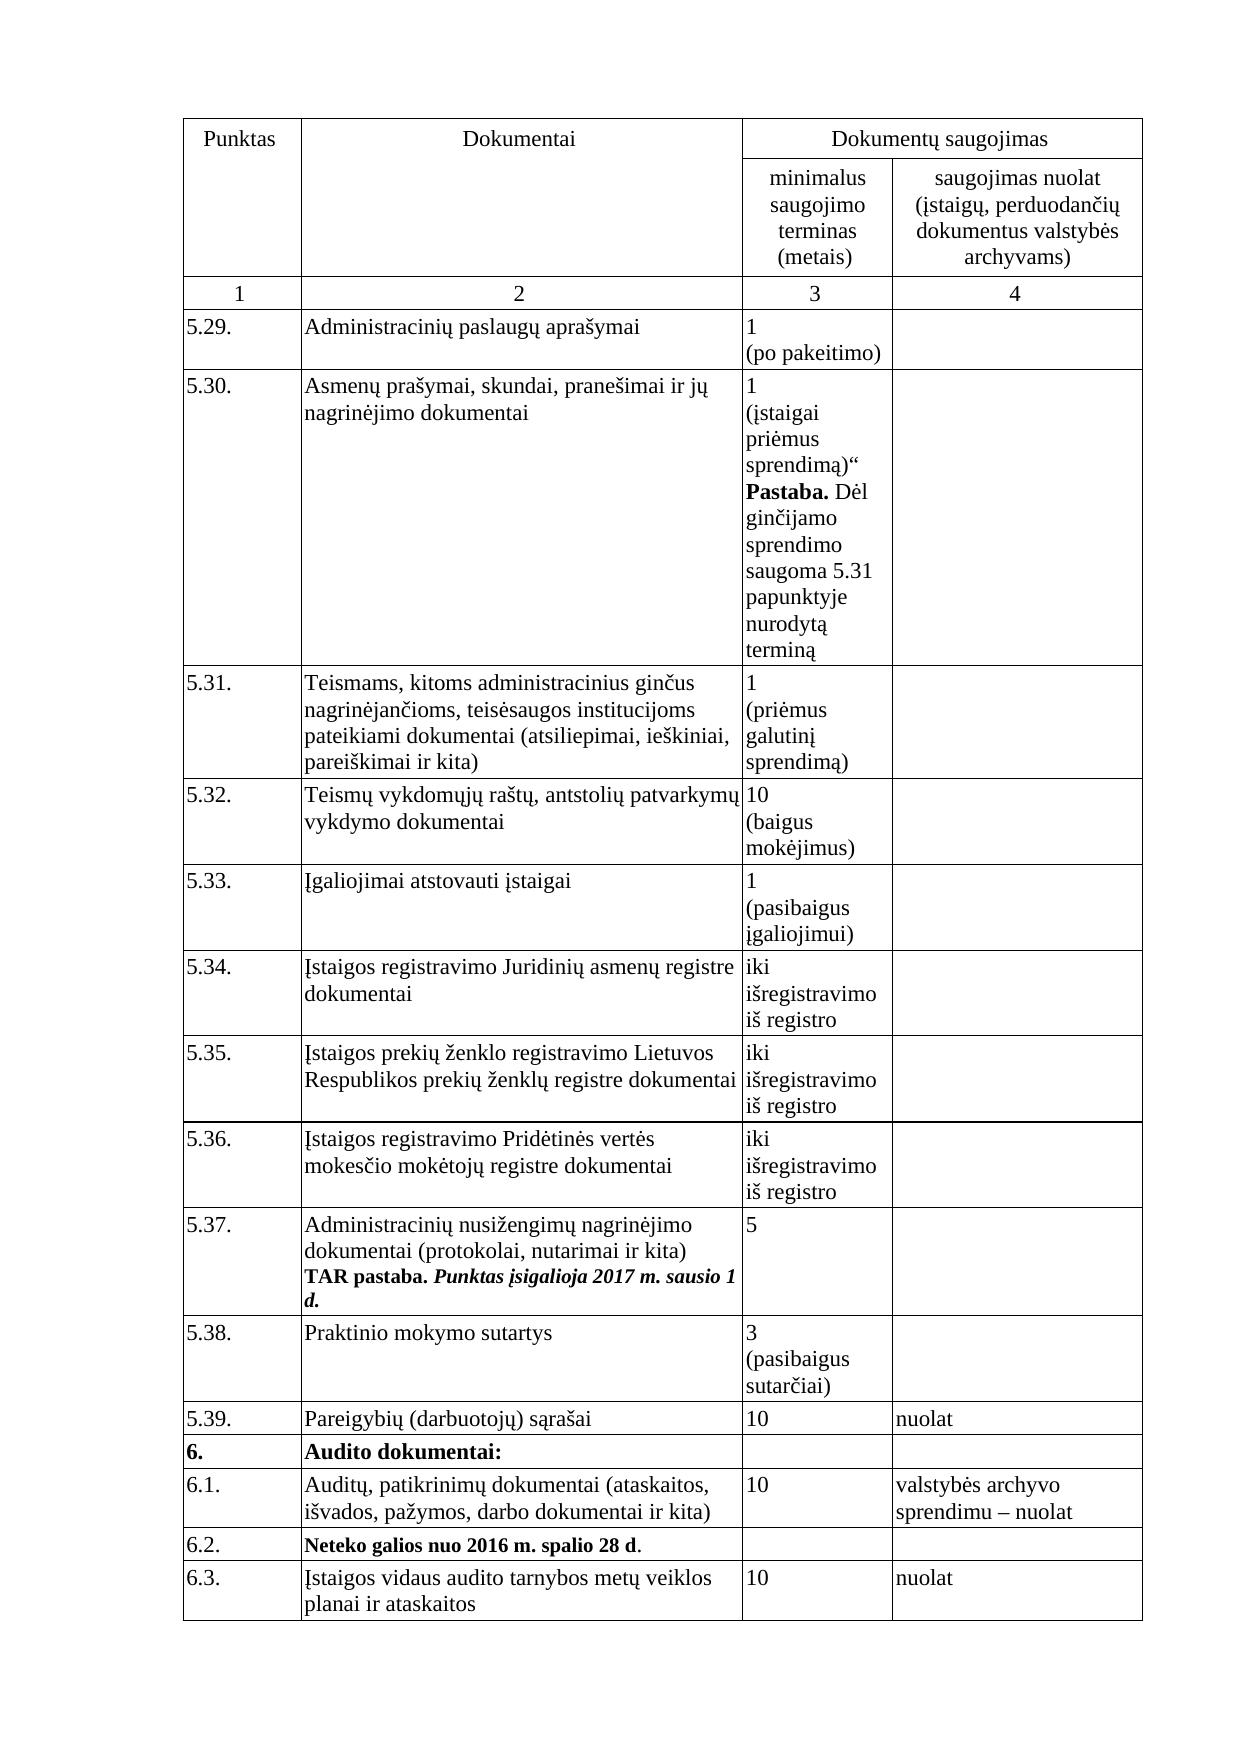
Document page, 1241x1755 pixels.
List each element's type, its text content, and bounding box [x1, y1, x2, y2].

table_cell Administracinių nusižengimų nagrinėjimo dokumentai (protokolai, nutarimai ir kita) TAR pastaba. Punktas įsigalioja 2017 m. sausio 1 d. [302, 1208, 742, 1315]
table_cell 6.2. [184, 1528, 301, 1560]
table_cell 5.33. [184, 865, 301, 949]
table_cell 5.39. [184, 1402, 301, 1434]
table_cell 2 [302, 277, 742, 309]
table_cell 5.37. [184, 1208, 301, 1315]
table_cell Teismams, kitoms administracinius ginčus nagrinėjančioms, teisėsaugos institucijoms pateikiami dokumentai (atsiliepimai, ieškiniai, pareiškimai ir kita) [302, 666, 742, 778]
table_cell Praktinio mokymo sutartys [302, 1316, 742, 1401]
table_cell 5.34. [184, 951, 301, 1035]
table_header Punktas [184, 119, 301, 276]
table_cell [893, 1435, 1142, 1467]
table_cell [893, 951, 1142, 1035]
table_cell Administracinių paslaugų aprašymai [302, 310, 742, 368]
table_cell 5.35. [184, 1036, 301, 1121]
table_cell 6. [184, 1435, 301, 1467]
table_cell [743, 1528, 892, 1560]
table_cell Įstaigos registravimo Pridėtinės vertės mokesčio mokėtojų registre dokumentai [302, 1123, 742, 1207]
table_cell [893, 865, 1142, 949]
table_cell Įstaigos prekių ženklo registravimo Lietuvos Respublikos prekių ženklų registre dokumentai [302, 1036, 742, 1121]
table_cell [893, 310, 1142, 368]
table_cell iki išregistravimo iš registro [743, 1036, 892, 1121]
table_cell 5.36. [184, 1123, 301, 1207]
table_cell Įstaigos vidaus audito tarnybos metų veiklos planai ir ataskaitos [302, 1561, 742, 1620]
table_cell nuolat [893, 1402, 1142, 1434]
table_cell [893, 1036, 1142, 1121]
table_cell 10 [743, 1469, 892, 1527]
table_cell Pareigybių (darbuotojų) sąrašai [302, 1402, 742, 1434]
table_cell [893, 1528, 1142, 1560]
table_cell [893, 666, 1142, 778]
table_cell 1 (įstaigai priėmus sprendimą)“ Pastaba. Dėl ginčijamo sprendimo saugoma 5.31 papunktyje nurodytą terminą [743, 370, 892, 665]
table_cell Įgaliojimai atstovauti įstaigai [302, 865, 742, 949]
table_cell 10 [743, 1561, 892, 1620]
table_cell [893, 1316, 1142, 1401]
table_cell [893, 779, 1142, 863]
table_cell Įstaigos registravimo Juridinių asmenų registre dokumentai [302, 951, 742, 1035]
table_cell iki išregistravimo iš registro [743, 1123, 892, 1207]
table_cell Auditų, patikrinimų dokumentai (ataskaitos, išvados, pažymos, darbo dokumentai ir kita) [302, 1469, 742, 1527]
table_cell iki išregistravimo iš registro [743, 951, 892, 1035]
table_header Dokumentai [302, 119, 742, 276]
table_cell minimalus saugojimo terminas (metais) [743, 159, 892, 276]
table_cell [893, 370, 1142, 665]
table_cell Audito dokumentai: [302, 1435, 742, 1467]
table_cell valstybės archyvo sprendimu – nuolat [893, 1469, 1142, 1527]
table_cell Asmenų prašymai, skundai, pranešimai ir jų nagrinėjimo dokumentai [302, 370, 742, 665]
table_cell 3 [743, 277, 892, 309]
table_cell [893, 1123, 1142, 1207]
table_cell [743, 1435, 892, 1467]
table_cell 6.1. [184, 1469, 301, 1527]
table_cell 5.38. [184, 1316, 301, 1401]
table_cell 5.29. [184, 310, 301, 368]
table_cell 4 [893, 277, 1142, 309]
table_cell Teismų vykdomųjų raštų, antstolių patvarkymų vykdymo dokumentai [302, 779, 742, 863]
table_cell nuolat [893, 1561, 1142, 1620]
table_cell saugojimas nuolat (įstaigų, perduodančių dokumentus valstybės archyvams) [893, 159, 1142, 276]
table_cell 5.32. [184, 779, 301, 863]
table_cell [893, 1208, 1142, 1315]
table_cell 3 (pasibaigus sutarčiai) [743, 1316, 892, 1401]
table_cell 10 [743, 1402, 892, 1434]
table_header Dokumentų saugojimas [743, 119, 1142, 157]
table_cell 6.3. [184, 1561, 301, 1620]
table_cell 5.31. [184, 666, 301, 778]
table_cell 5 [743, 1208, 892, 1315]
table_cell Neteko galios nuo 2016 m. spalio 28 d. [302, 1528, 742, 1560]
table_cell 1 (priėmus galutinį sprendimą) [743, 666, 892, 778]
table_cell 1 (pasibaigus įgaliojimui) [743, 865, 892, 949]
table_cell 1 (po pakeitimo) [743, 310, 892, 368]
table_cell 5.30. [184, 370, 301, 665]
table_cell 10 (baigus mokėjimus) [743, 779, 892, 863]
table_cell 1 [184, 277, 301, 309]
